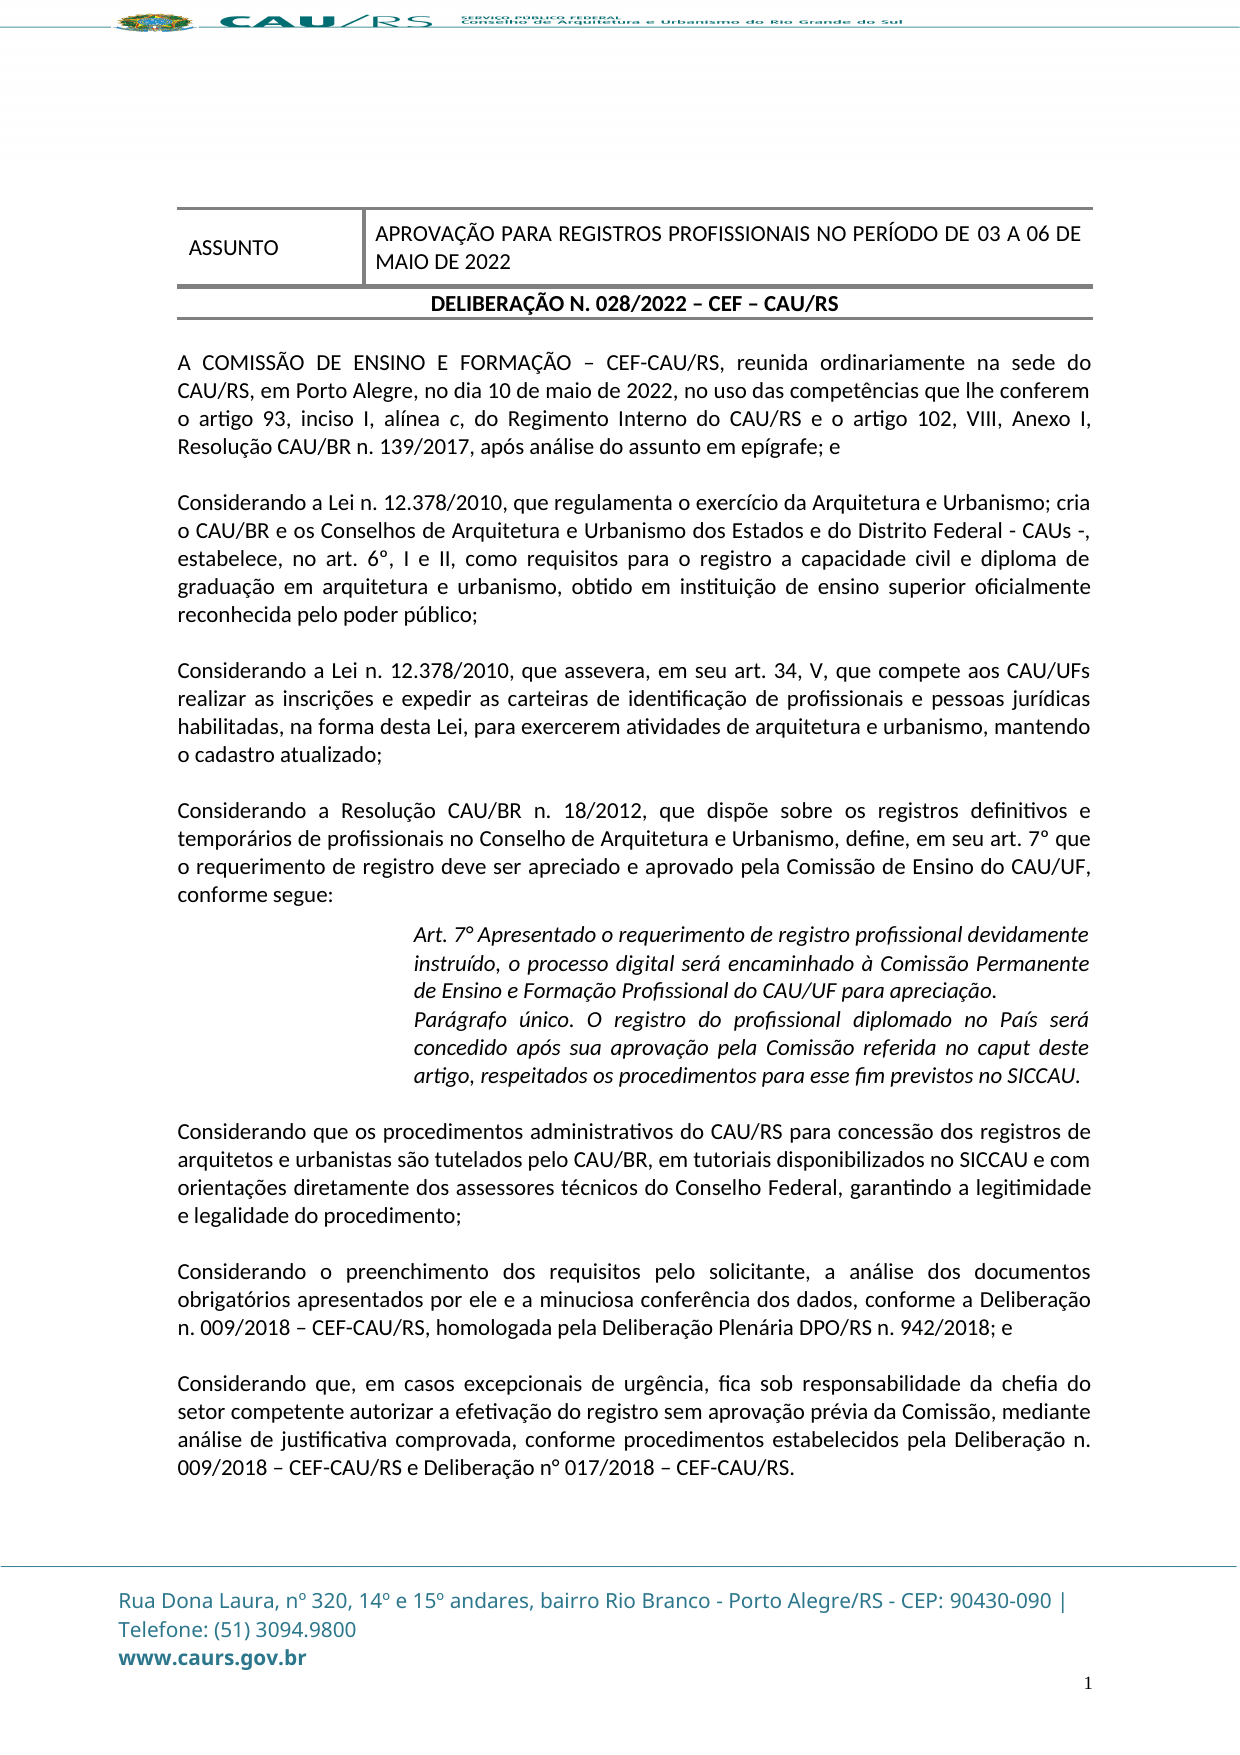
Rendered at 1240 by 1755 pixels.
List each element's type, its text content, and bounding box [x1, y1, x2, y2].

text A COMISSÃO DE ENSINO E FORMAÇÃO – CEF-CAU/RS, reunida ordinariamente na sede do CAU/RS, em Porto Alegre, no dia 10 de maio de 2022, no uso das competências que lhe conferem o artigo 93, inciso I, alínea c, do Regimento Interno do CAU/RS e o artigo 102, VIII, Anexo I, Resolução CAU/BR n. 139/2017, após análise do assunto em epígrafe; e [177, 348, 1092, 460]
text Considerando que os procedimentos administrativos do CAU/RS para concessão dos registros de arquitetos e urbanistas são tutelados pelo CAU/BR, em tutoriais disponibilizados no SICCAU e com orientações diretamente dos assessores técnicos do Conselho Federal, garantindo a legitimidade e legalidade do procedimento; [177, 1117, 1092, 1229]
table_header ASSUNTO [177, 210, 362, 284]
text Considerando que, em casos excepcionais de urgência, fica sob responsabilidade da chefia do setor competente autorizar a efetivação do registro sem aprovação prévia da Comissão, mediante análise de justificativa comprovada, conforme procedimentos estabelecidos pela Deliberação n. 009/2018 – CEF-CAU/RS e Deliberação n° 017/2018 – CEF-CAU/RS. [177, 1369, 1092, 1481]
text Considerando a Lei n. 12.378/2010, que assevera, em seu art. 34, V, que compete aos CAU/UFs realizar as inscrições e expedir as carteiras de identificação de profissionais e pessoas jurídicas habilitadas, na forma desta Lei, para exercerem atividades de arquitetura e urbanismo, mantendo o cadastro atualizado; [177, 656, 1092, 768]
text Considerando a Lei n. 12.378/2010, que regulamenta o exercício da Arquitetura e Urbanismo; cria o CAU/BR e os Conselhos de Arquitetura e Urbanismo dos Estados e do Distrito Federal - CAUs -, estabelece, no art. 6º, I e II, como requisitos para o registro a capacidade civil e diploma de graduação em arquitetura e urbanismo, obtido em instituição de ensino superior oficialmente reconhecida pelo poder público; [177, 488, 1092, 628]
table_cell DELIBERAÇÃO N. 028/2022 – CEF – CAU/RS [177, 289, 1092, 317]
text Art. 7° Apresentado o requerimento de registro profissional devidamente instruído, o processo digital será encaminhado à Comissão Permanente de Ensino e Formação Profissional do CAU/UF para apreciação. [413, 921, 1092, 1005]
text Considerando o preenchimento dos requisitos pelo solicitante, a análise dos documentos obrigatórios apresentados por ele e a minuciosa conferência dos dados, conforme a Deliberação n. 009/2018 – CEF-CAU/RS, homologada pela Deliberação Plenária DPO/RS n. 942/2018; e [177, 1257, 1092, 1341]
text Parágrafo único. O registro do profissional diplomado no País será concedido após sua aprovação pela Comissão referida no caput deste artigo, respeitados os procedimentos para esse fim previstos no SICCAU. [413, 1005, 1092, 1089]
table_header APROVAÇÃO PARA REGISTROS PROFISSIONAIS NO PERÍODO DE 03 A 06 DE MAIO DE 2022 [366, 210, 1092, 284]
text Considerando a Resolução CAU/BR n. 18/2012, que dispõe sobre os registros definitivos e temporários de profissionais no Conselho de Arquitetura e Urbanismo, define, em seu art. 7º que o requerimento de registro deve ser apreciado e aprovado pela Comissão de Ensino do CAU/UF, conforme segue: [177, 796, 1092, 908]
